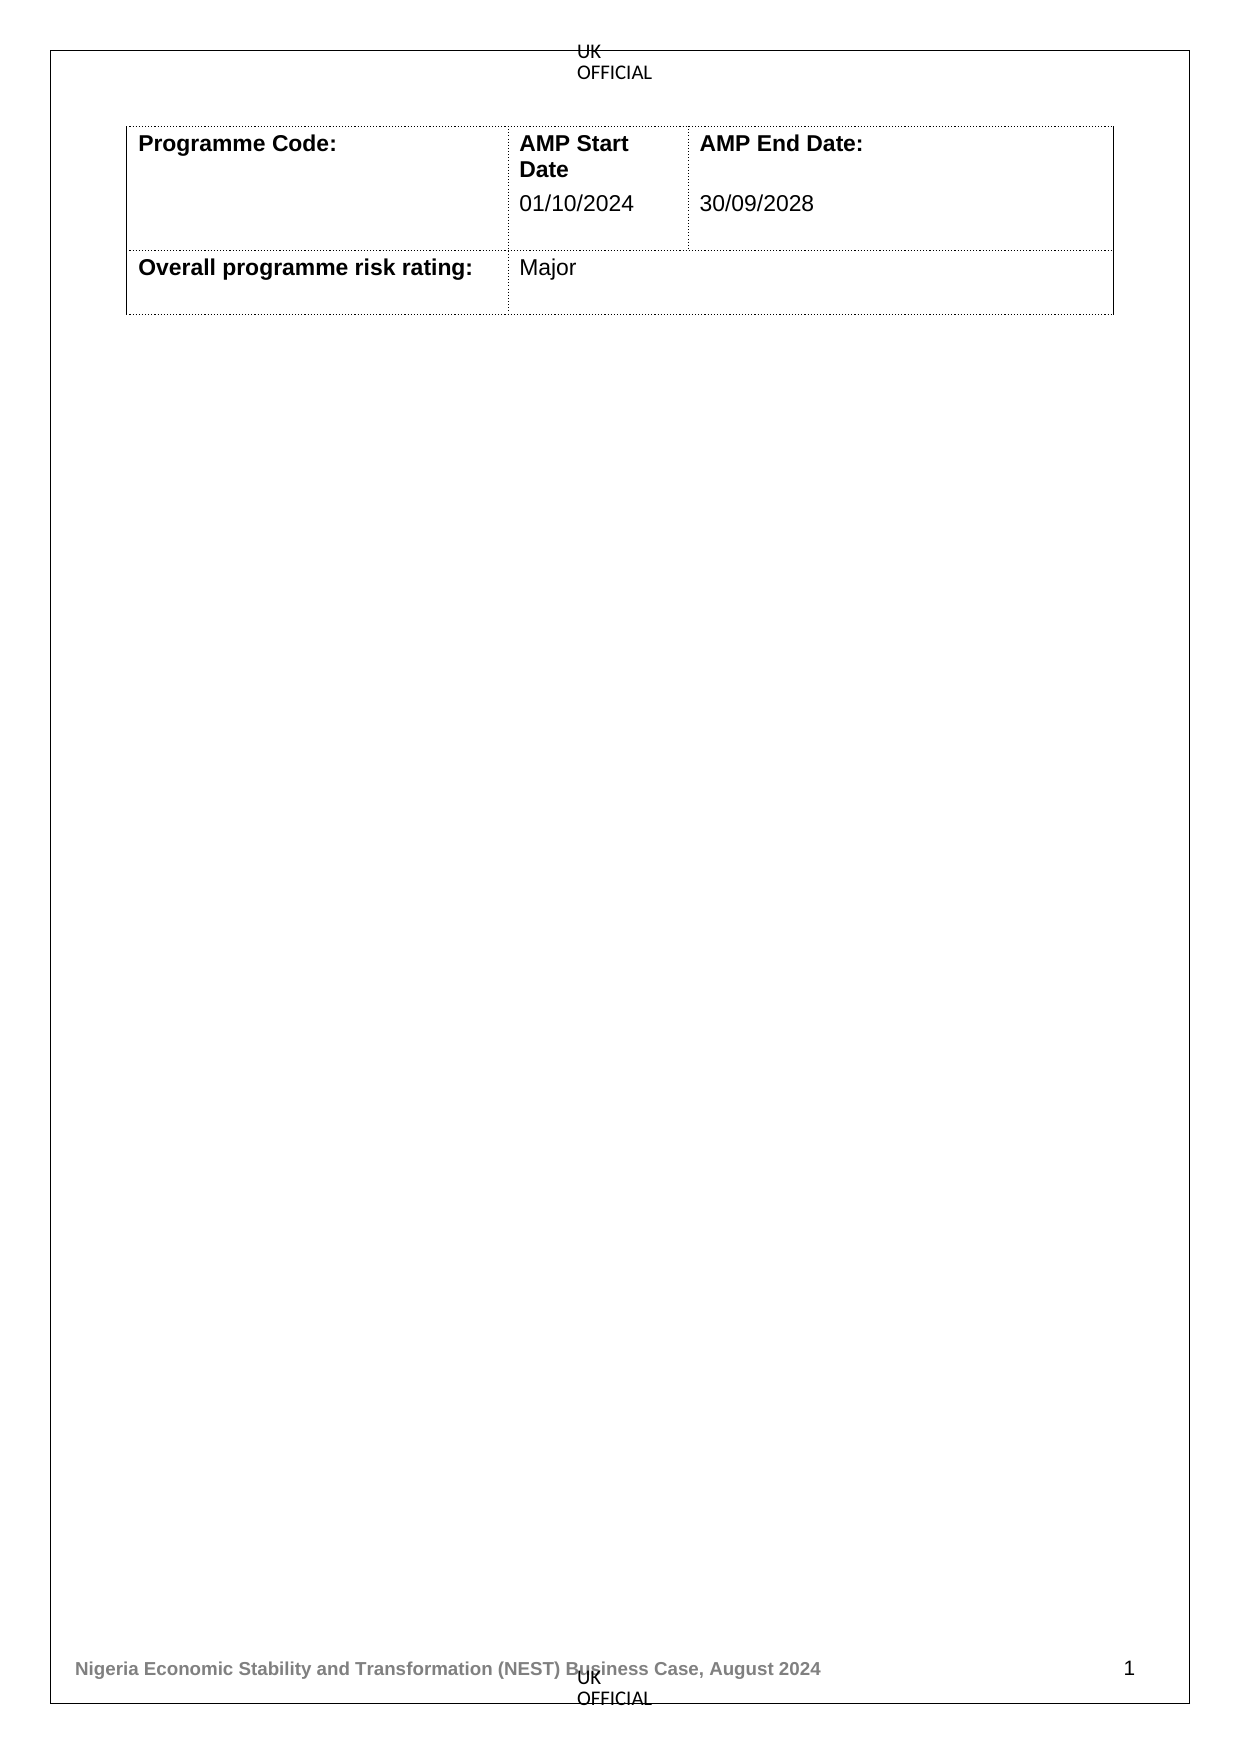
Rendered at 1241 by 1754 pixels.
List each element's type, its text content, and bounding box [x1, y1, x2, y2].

table_cell AMP End Date: 30/09/2028 [688, 126, 1113, 250]
table_cell AMP Start Date 01/10/2024 [508, 126, 688, 250]
table_cell Overall programme risk rating: [127, 250, 508, 314]
table_cell Major [508, 250, 1113, 314]
table_cell Programme Code: [127, 126, 508, 250]
